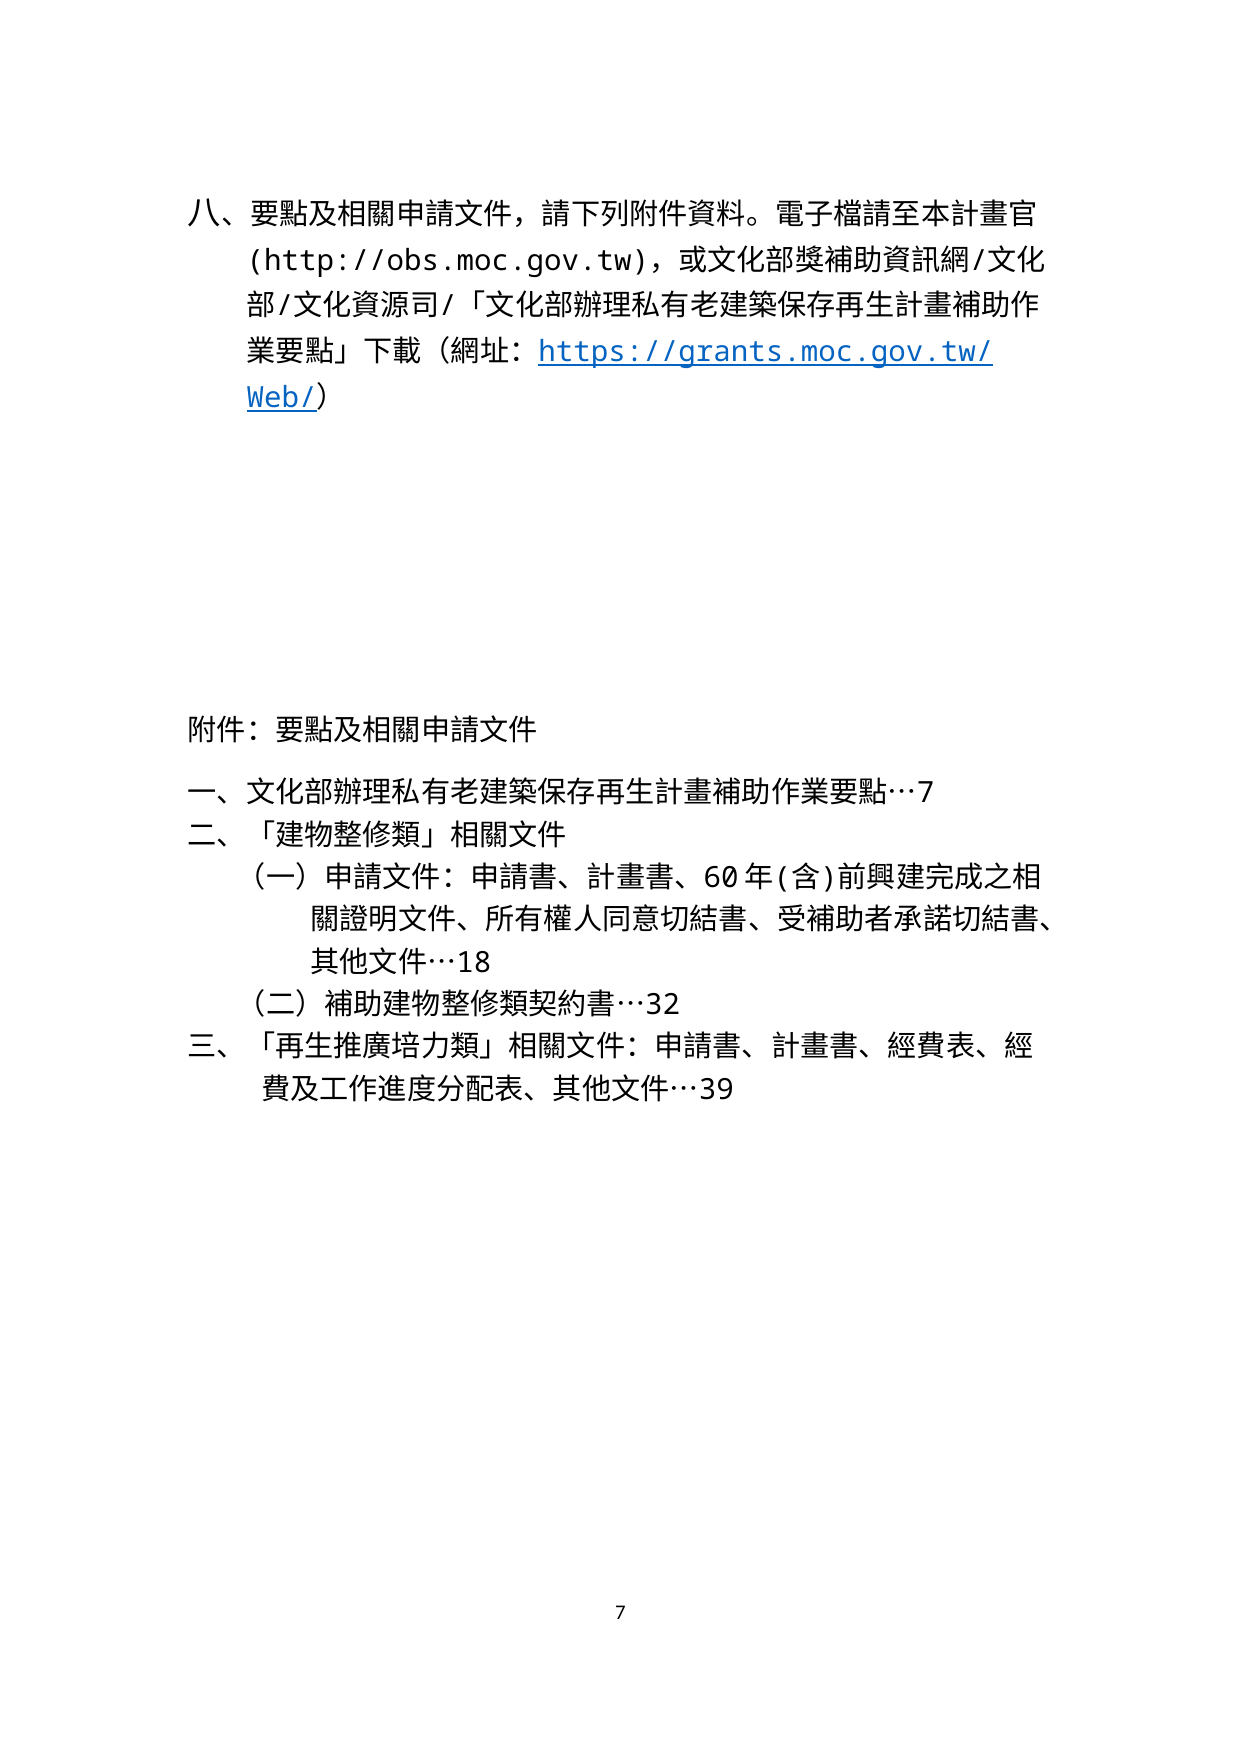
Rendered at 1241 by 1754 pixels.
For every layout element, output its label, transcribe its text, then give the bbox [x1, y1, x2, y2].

text 三、「再生推廣培力類」相關文件：申請書、計畫書、經費表、經費及工作進度分配表、其他文件…39 [187, 1023, 1053, 1108]
text 八、要點及相關申請文件，請下列附件資料。電子檔請至本計畫官(http://obs.moc.gov.tw)，或文化部獎補助資訊網/文化部/文化資源司/「文化部辦理私有老建築保存再生計畫補助作業要點」下載（網址：https://grants.moc.gov.tw/Web/） [187, 187, 1053, 417]
text 附件：要點及相關申請文件 [187, 704, 1053, 750]
text （一）申請文件：申請書、計畫書、60年(含)前興建完成之相關證明文件、所有權人同意切結書、受補助者承諾切結書、其他文件…18 [237, 853, 1053, 981]
text （二）補助建物整修類契約書…32 [237, 981, 1053, 1023]
text 一、文化部辦理私有老建築保存再生計畫補助作業要點…7 [187, 769, 1053, 811]
text 二、「建物整修類」相關文件 [187, 811, 1053, 853]
